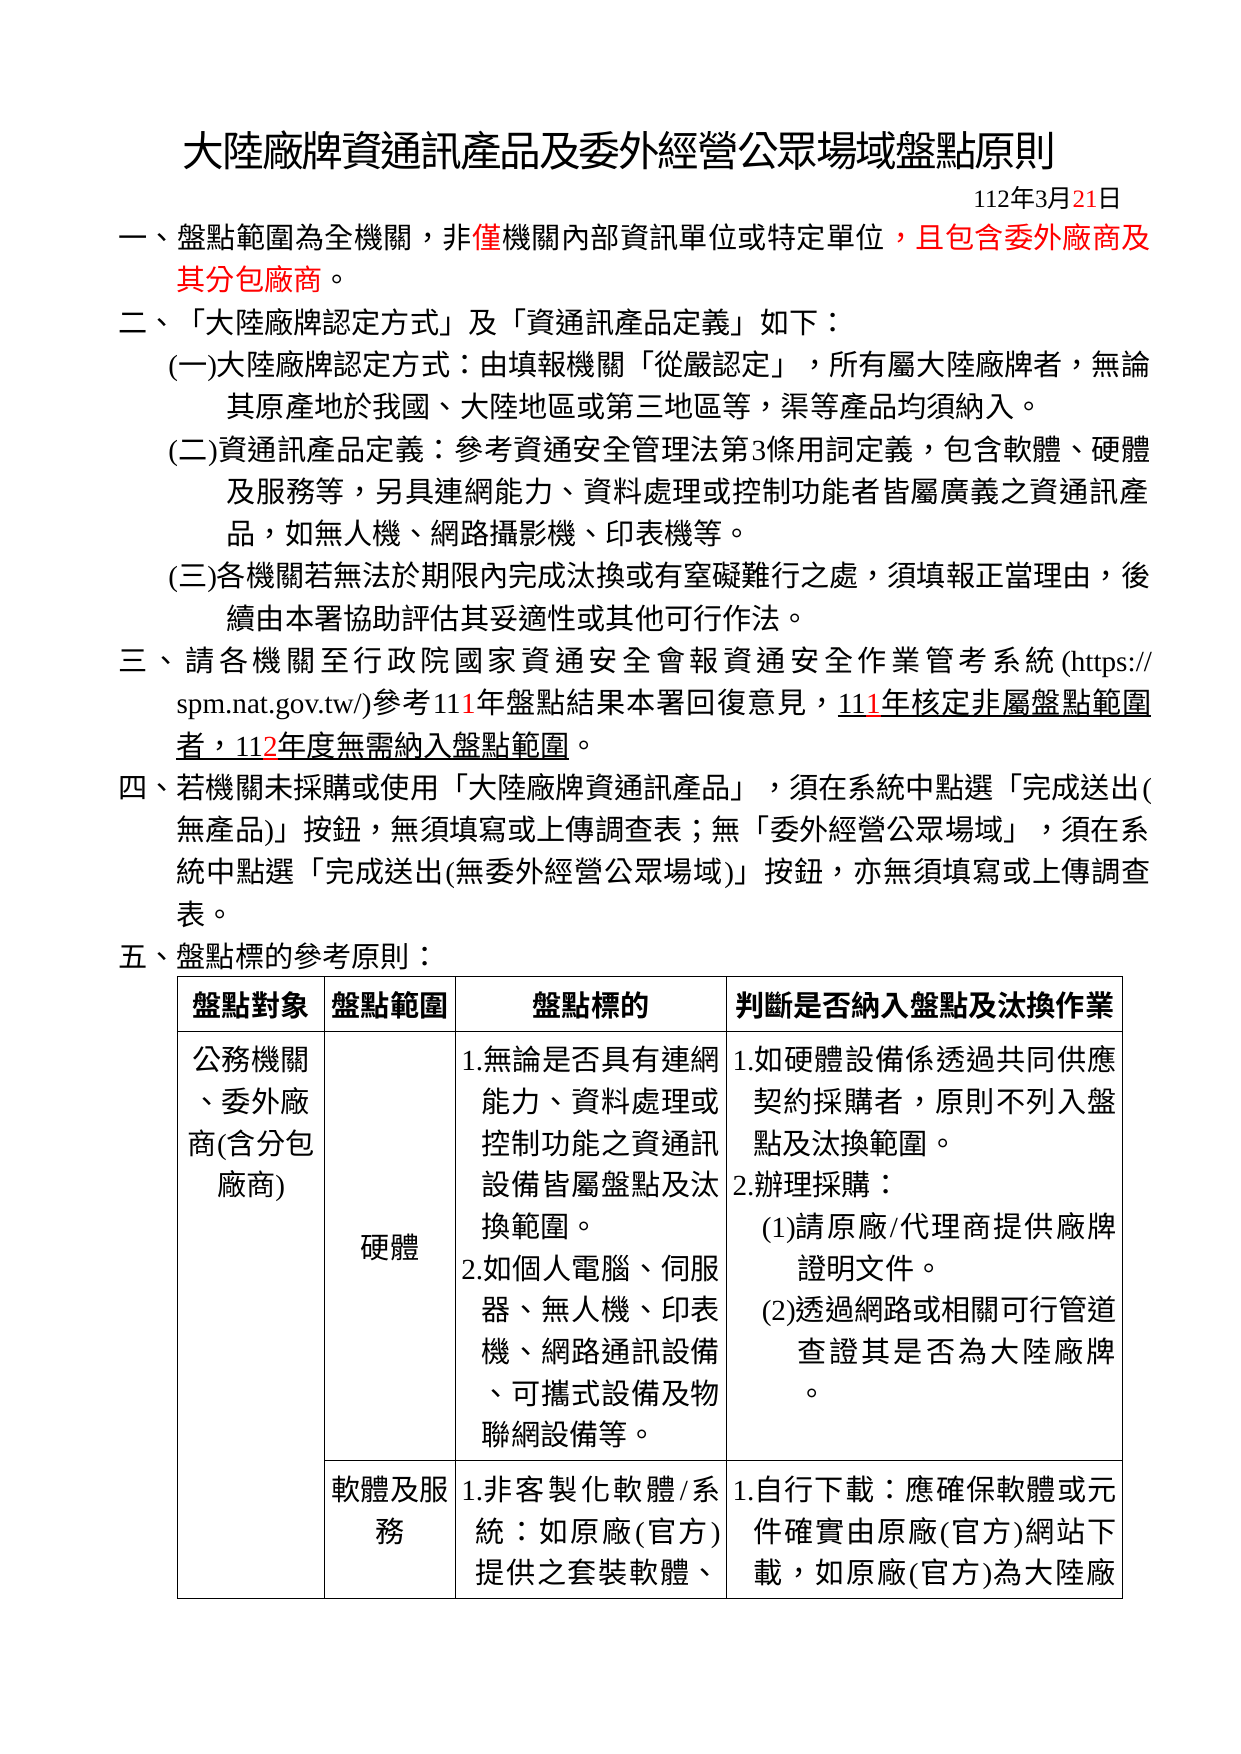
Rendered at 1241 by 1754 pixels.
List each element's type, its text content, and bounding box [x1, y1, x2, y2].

text (二)資通訊產品定義：參考資通安全管理法第3條用詞定義，包含軟體、硬體及服務等，另具連網能力、資料處理或控制功能者皆屬廣義之資通訊產品，如無人機、網路攝影機、印表機等。 [168, 426, 1152, 553]
table_cell 軟體及服務 [325, 1461, 455, 1598]
table_cell 自行下載：應確保軟體或元件確實由原廠(官方)網站下載，如原廠(官方)為大陸廠牌者，應納入盤點及汰換。 辦理採購： 透過共同供應契約採購者，原則無須盤點及汰換。 機關自行辦理採購非客製化軟體/系統者，請原廠/代理商提供廠牌證明文件。 自行開發：應確保開發環境、工具及套件等係由原廠(官方)網站下載，或是透過採購取得，並分別依第1項及第2項辦理盤點及汰換作業。 委外開發： 如使用原廠(官方)網站下載之軟體或元件，請委外廠商辦理前揭第1項作業，並提供說明及切結文件。 如使用非客製化軟體/系統者，委外廠商應提供原廠/代理商之廠牌證明文件。 [727, 1461, 1122, 1598]
text 二、「大陸廠牌認定方式」及「資通訊產品定義」如下： [118, 299, 1152, 342]
table_cell 公務機關、委外廠商(含分包廠商) [178, 1032, 324, 1598]
table_header 判斷是否納入盤點及汰換作業 [727, 977, 1122, 1031]
table_cell 硬體 [325, 1032, 455, 1460]
text 大陸廠牌資通訊產品及委外經營公眾場域盤點原則 [118, 118, 1122, 178]
table_cell 無論是否具有連網能力、資料處理或控制功能之資通訊設備皆屬盤點及汰換範圍。 如個人電腦、伺服器、無人機、印表機、網路通訊設備、可攜式設備及物聯網設備等。 [456, 1032, 726, 1460]
table_header 盤點標的 [456, 977, 726, 1031]
text 五、盤點標的參考原則： [118, 934, 1152, 976]
text (一)大陸廠牌認定方式：由填報機關「從嚴認定」，所有屬大陸廠牌者，無論其原產地於我國、大陸地區或第三地區等，渠等產品均須納入。 [168, 342, 1152, 426]
text (三)各機關若無法於期限內完成汰換或有窒礙難行之處，須填報正當理由，後續由本署協助評估其妥適性或其他可行作法。 [168, 553, 1152, 638]
text 四、若機關未採購或使用「大陸廠牌資通訊產品」，須在系統中點選「完成送出(無產品)」按鈕，無須填寫或上傳調查表；無「委外經營公眾場域」，須在系統中點選「完成送出(無委外經營公眾場域)」按鈕，亦無須填寫或上傳調查表。 [118, 764, 1152, 934]
text 三、請各機關至行政院國家資通安全會報資通安全作業管考系統(https://spm.nat.gov.tw/)參考111年盤點結果本署回復意見，111年核定非屬盤點範圍者，112年度無需納入盤點範圍。 [118, 638, 1152, 764]
table_header 盤點對象 [178, 977, 324, 1031]
text 112年3月21日 [118, 178, 1122, 215]
table_cell 非客製化軟體/系統：如原廠(官方)提供之套裝軟體、開發工具或作業系統等。 客製化軟體/系統：如自行或委外開發之應用軟體、系統軟體或APP等。 人力資源 網站及APP所提供的服務 雲端服務 電話諮詢 其他類型服務 [456, 1461, 726, 1598]
table_cell 如硬體設備係透過共同供應契約採購者，原則不列入盤點及汰換範圍。 辦理採購： 請原廠/代理商提供廠牌證明文件。 透過網路或相關可行管道查證其是否為大陸廠牌。 [727, 1032, 1122, 1460]
text 一、盤點範圍為全機關，非僅機關內部資訊單位或特定單位，且包含委外廠商及其分包廠商。 [118, 215, 1152, 299]
table_header 盤點範圍 [325, 977, 455, 1031]
